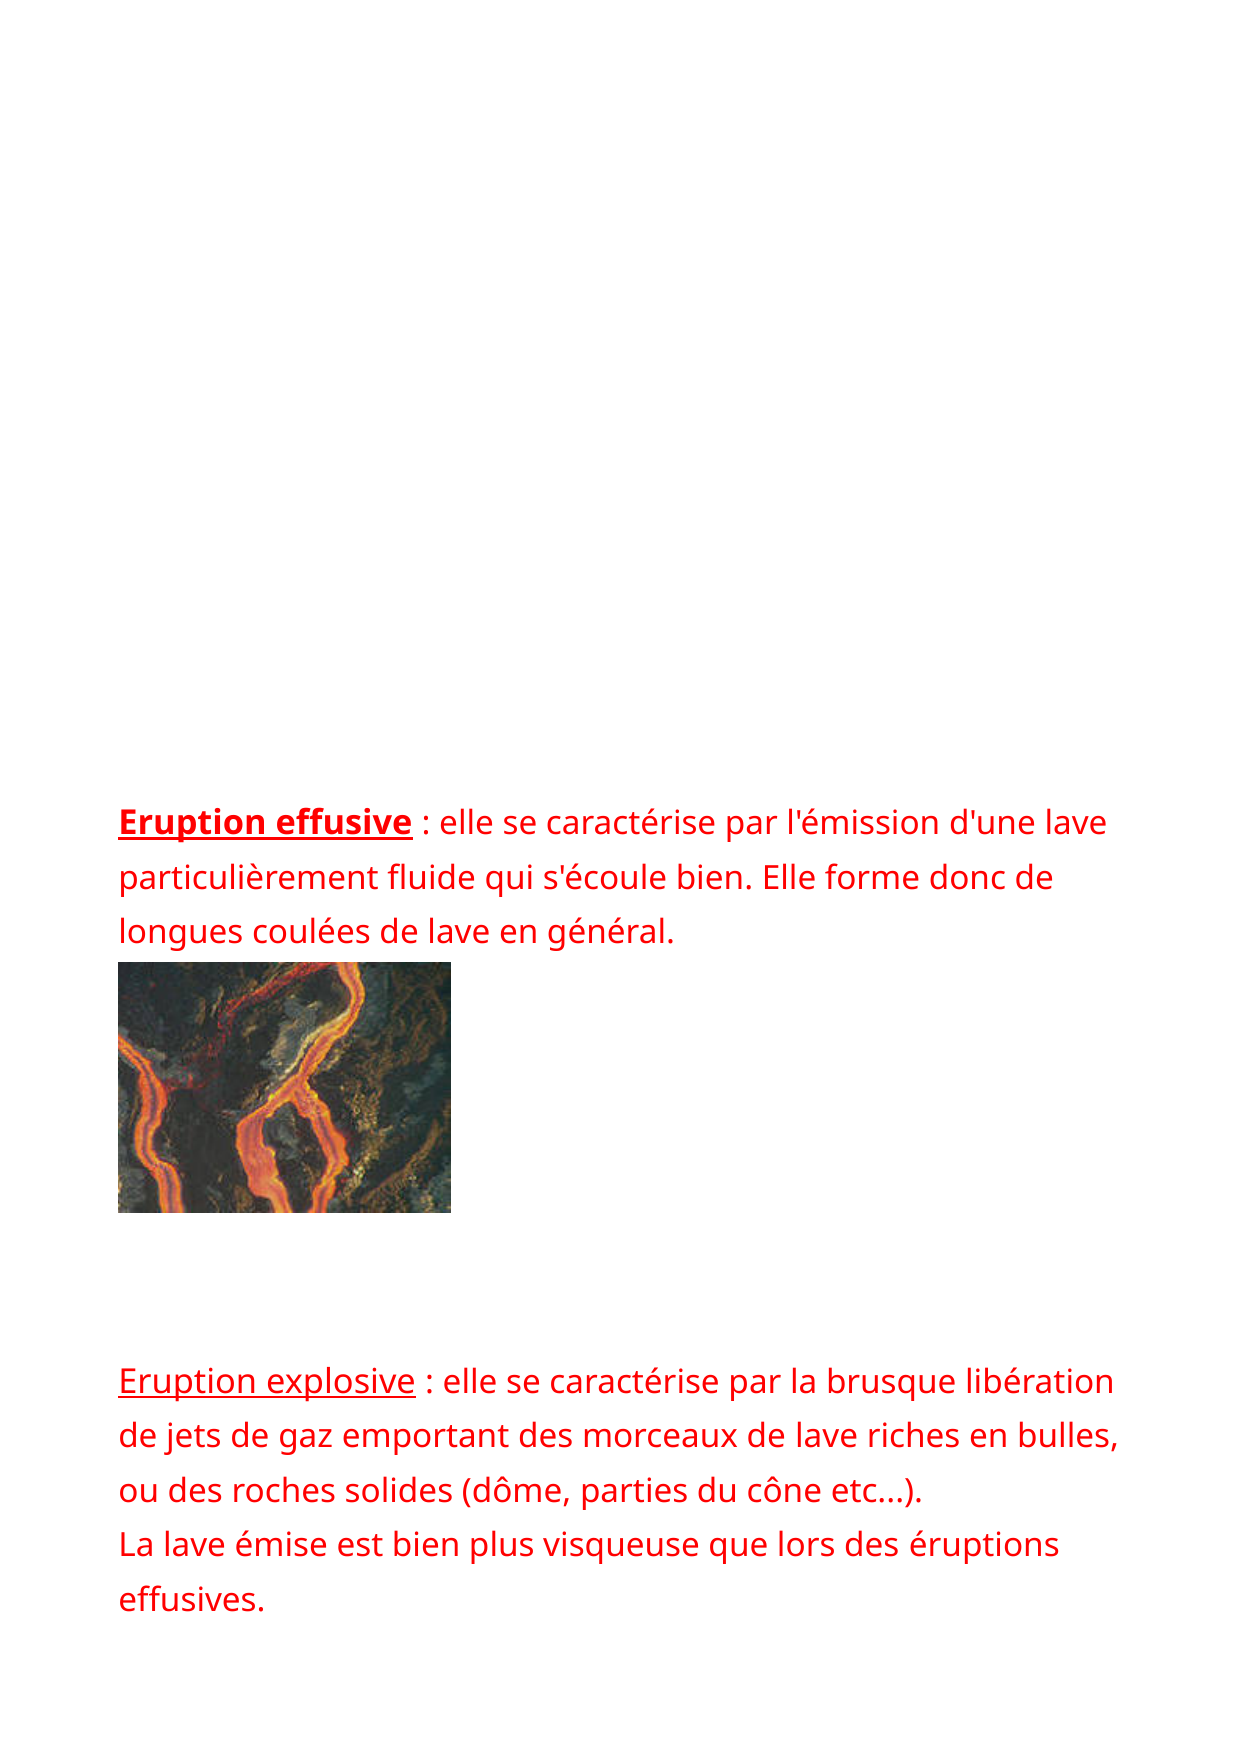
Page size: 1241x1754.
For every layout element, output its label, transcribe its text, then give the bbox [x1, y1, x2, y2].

text Eruption explosive : elle se caractérise par la brusque libération de jets de gaz emportant des morceaux de lave riches en bulles, ou des roches solides (dôme, parties du cône etc...). [118, 1356, 1122, 1512]
picture [118, 962, 451, 1213]
text Eruption effusive : elle se caractérise par l'émission d'une lave particulièrement fluide qui s'écoule bien. Elle forme donc de longues coulées de lave en général. [118, 798, 1122, 953]
text La lave émise est bien plus visqueuse que lors des éruptions effusives. [118, 1521, 1122, 1621]
